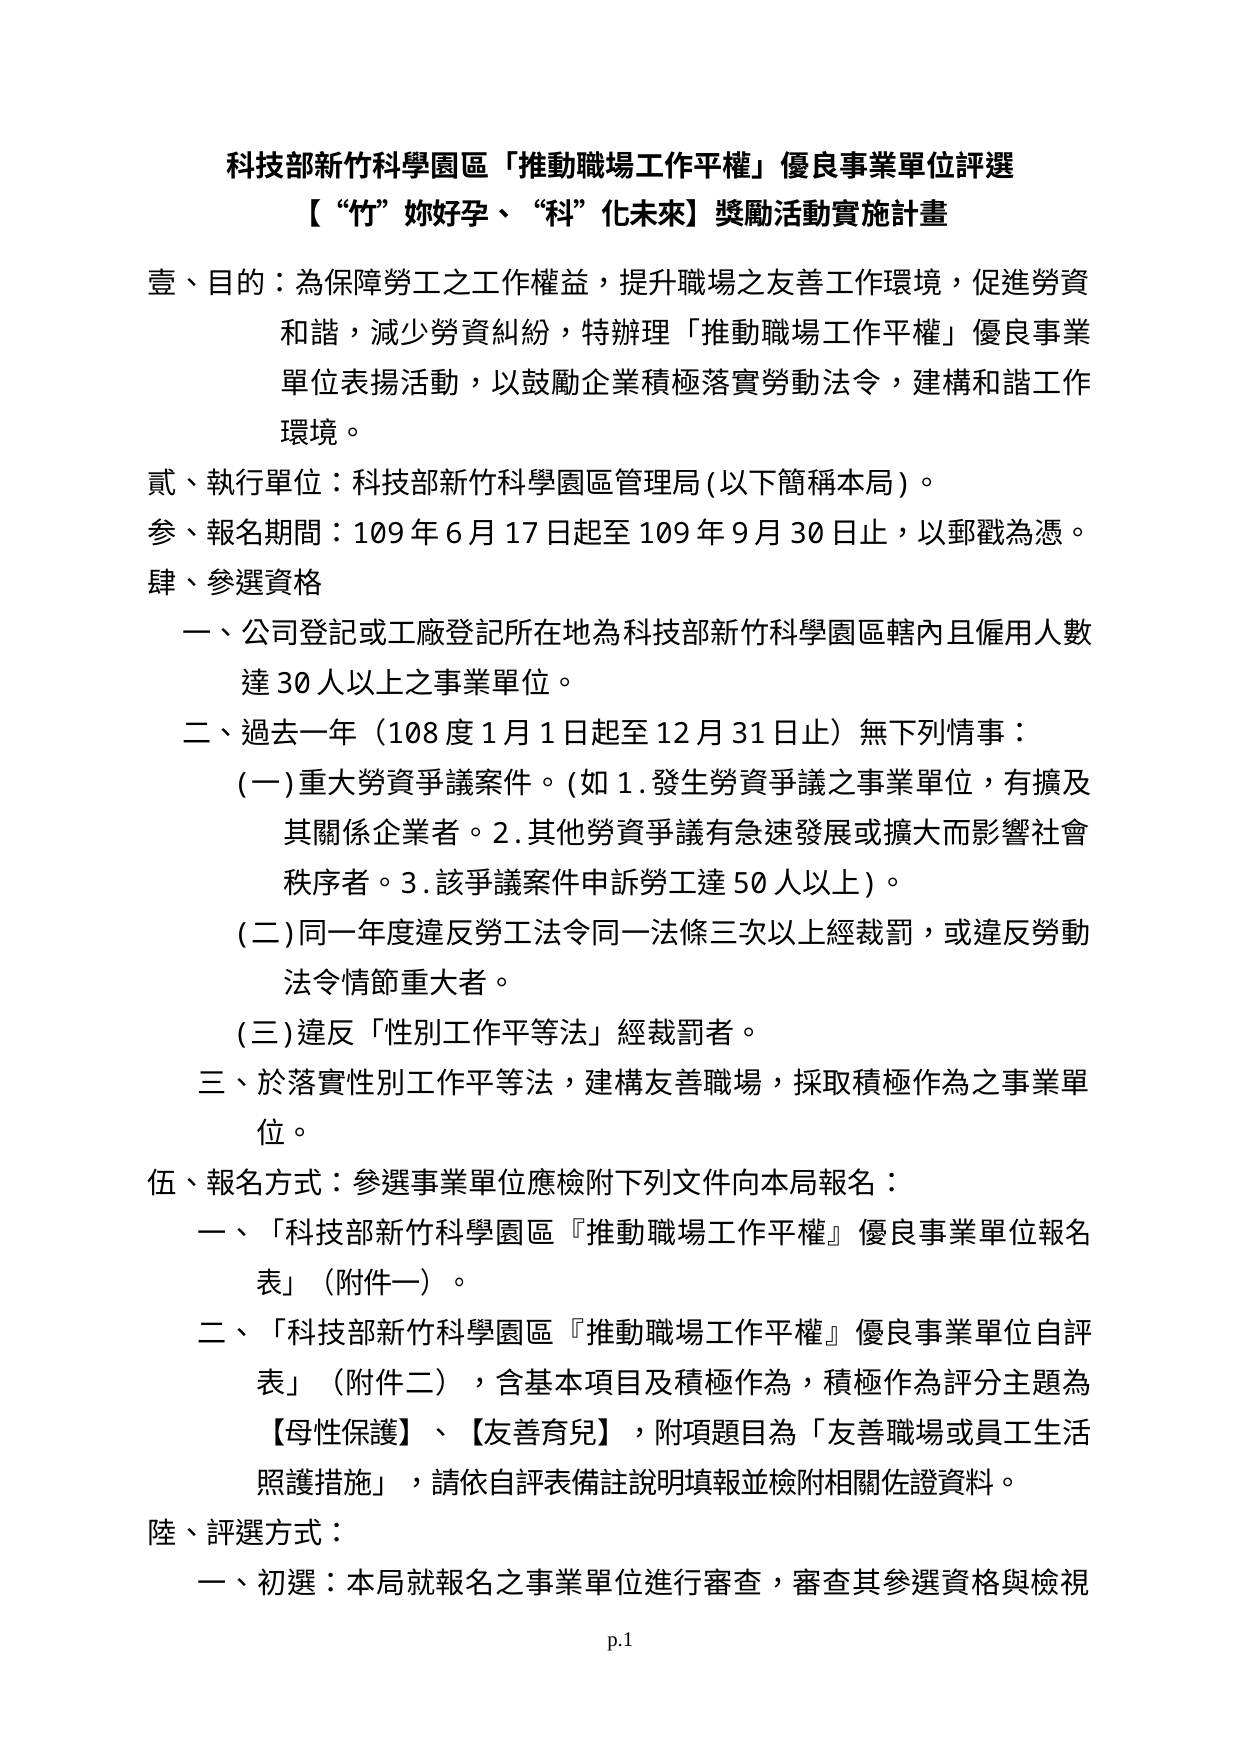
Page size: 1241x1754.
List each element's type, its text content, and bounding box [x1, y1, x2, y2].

text 三、於落實性別工作平等法，建構友善職場，採取積極作為之事業單位。 [198, 1053, 1092, 1153]
text 二、「科技部新竹科學園區『推動職場工作平權』優良事業單位自評表」（附件二），含基本項目及積極作為，積極作為評分主題為【母性保護】、【友善育兒】，附項題目為「友善職場或員工生活照護措施」，請依自評表備註說明填報並檢附相關佐證資料。 [198, 1303, 1092, 1503]
text 壹、目的：為保障勞工之工作權益，提升職場之友善工作環境，促進勞資 和諧，減少勞資糾紛，特辦理「推動職場工作平權」優良事業單位表揚活動，以鼓勵企業積極落實勞動法令，建構和諧工作環境。 [148, 253, 1092, 453]
text 科技部新竹科學園區「推動職場工作平權」優良事業單位評選 [148, 122, 1092, 185]
text 【“竹”妳好孕、“科”化未來】獎勵活動實施計畫 [148, 185, 1092, 235]
text 一、初選：本局就報名之事業單位進行審查，審查其參選資格與檢視 [198, 1553, 1092, 1603]
text 肆、參選資格 [148, 553, 1092, 603]
text (二)同一年度違反勞工法令同一法條三次以上經裁罰，或違反勞動法令情節重大者。 [198, 903, 1092, 1003]
text 参、報名期間：109年6月17日起至109年9月30日止，以郵戳為憑。 [148, 503, 1092, 553]
text (三)違反「性別工作平等法」經裁罰者。 [198, 1003, 1092, 1053]
text (一)重大勞資爭議案件。(如1.發生勞資爭議之事業單位，有擴及其關係企業者。2.其他勞資爭議有急速發展或擴大而影響社會秩序者。3.該爭議案件申訴勞工達50人以上)。 [198, 753, 1092, 903]
text 一、「科技部新竹科學園區『推動職場工作平權』優良事業單位報名表」（附件一）。 [198, 1203, 1092, 1303]
text 貳、執行單位：科技部新竹科學園區管理局(以下簡稱本局)。 [148, 453, 1092, 503]
text 陸、評選方式： [148, 1503, 1092, 1553]
text 伍、報名方式：參選事業單位應檢附下列文件向本局報名： [148, 1153, 1092, 1203]
text 二、過去一年（108度1月1日起至12月31日止）無下列情事： [182, 703, 1092, 753]
text 一、公司登記或工廠登記所在地為科技部新竹科學園區轄內且僱用人數達30人以上之事業單位。 [182, 603, 1092, 703]
